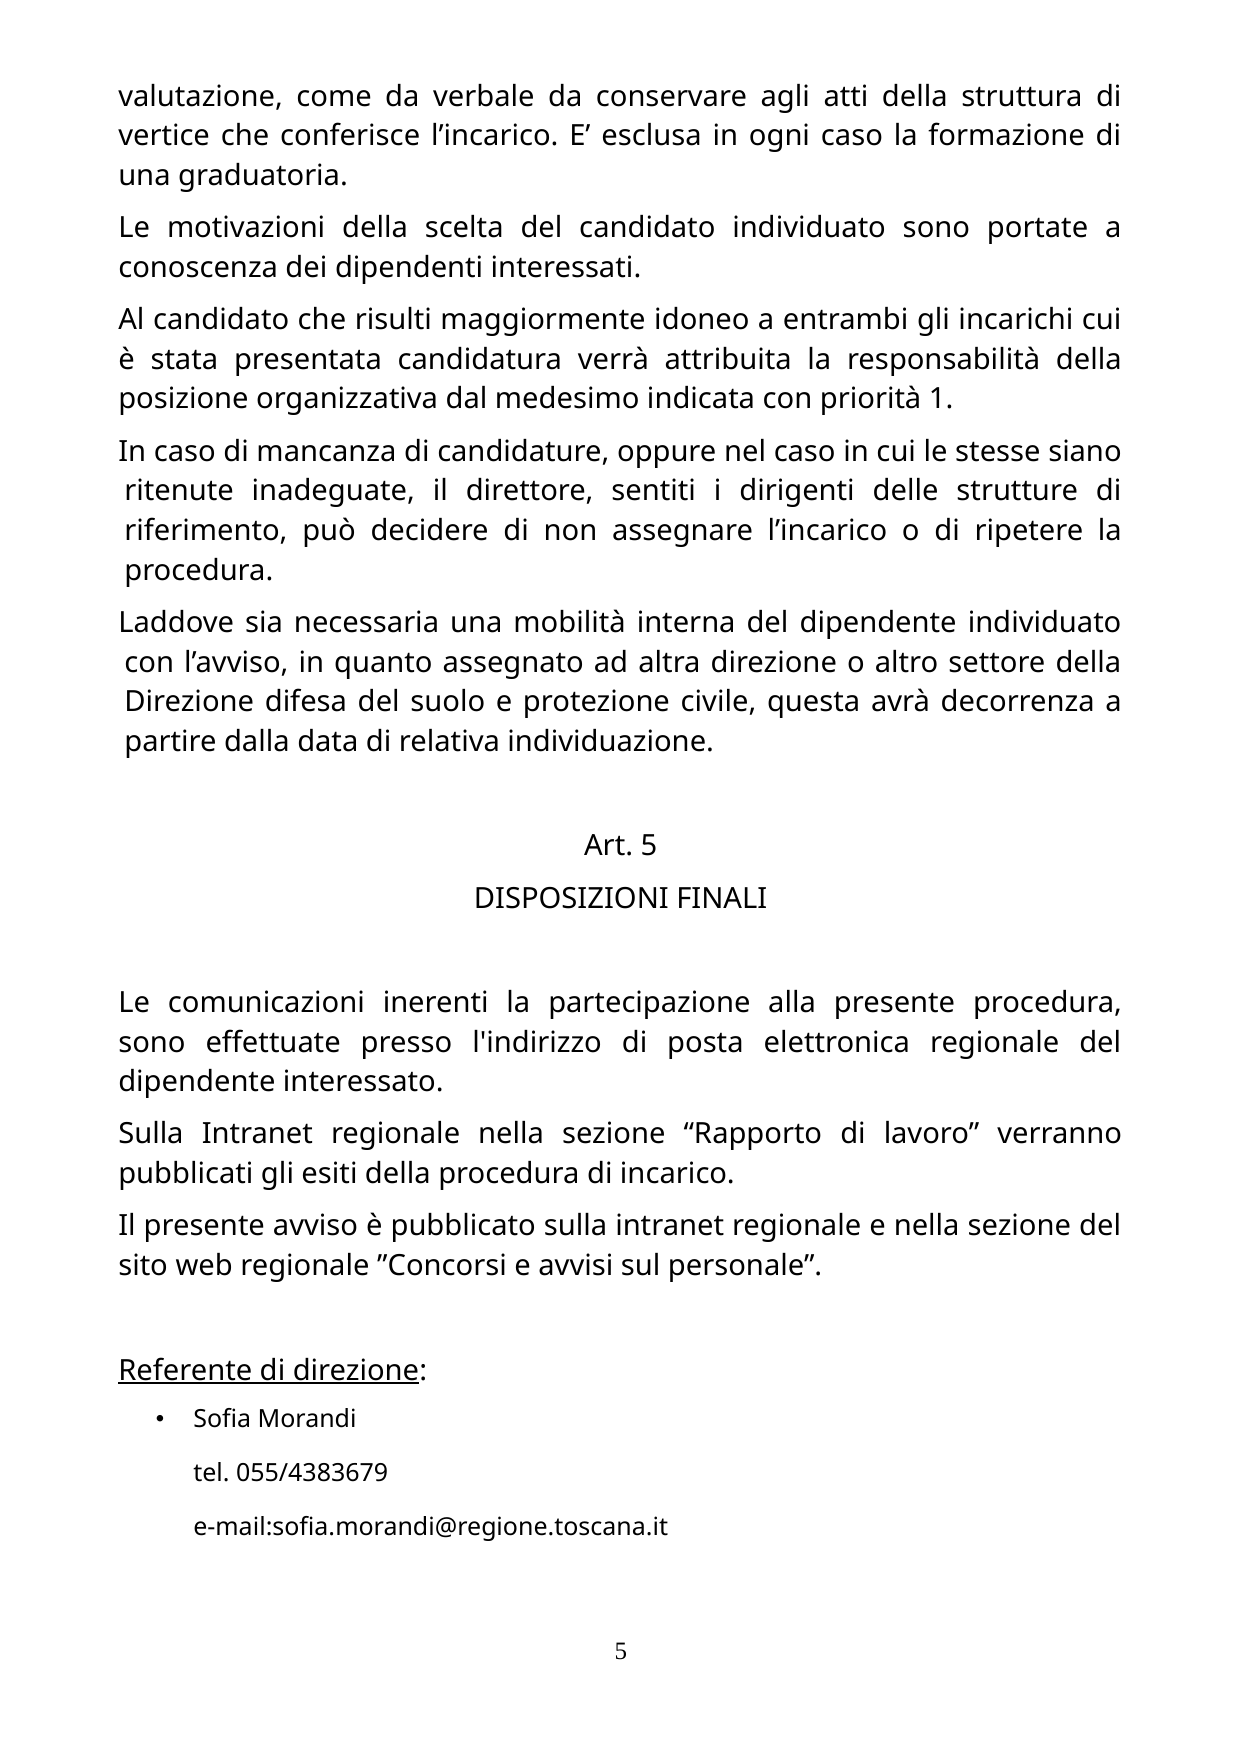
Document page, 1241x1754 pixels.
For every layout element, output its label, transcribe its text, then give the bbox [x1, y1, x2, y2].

text Al candidato che risulti maggiormente idoneo a entrambi gli incarichi cui è stata presentata candidatura verrà attribuita la responsabilità della posizione organizzativa dal medesimo indicata con priorità 1. [118, 298, 1123, 417]
text valutazione, come da verbale da conservare agli atti della struttura di vertice che conferisce l’incarico. E’ esclusa in ogni caso la formazione di una graduatoria. [118, 75, 1123, 194]
text In caso di mancanza di candidature, oppure nel caso in cui le stesse siano ritenute inadeguate, il direttore, sentiti i dirigenti delle strutture di riferimento, può decidere di non assegnare l’incarico o di ripetere la procedura. [118, 430, 1123, 589]
text Sulla Intranet regionale nella sezione “Rapporto di lavoro” verranno pubblicati gli esiti della procedura di incarico. [118, 1113, 1123, 1192]
text DISPOSIZIONI FINALI [118, 877, 1123, 917]
text Art. 5 [118, 825, 1123, 864]
text Laddove sia necessaria una mobilità interna del dipendente individuato con l’avviso, in quanto assegnato ad altra direzione o altro settore della Direzione difesa del suolo e protezione civile, questa avrà decorrenza a partire dalla data di relativa individuazione. [118, 601, 1123, 760]
text Le motivazioni della scelta del candidato individuato sono portate a conoscenza dei dipendenti interessati. [118, 207, 1123, 286]
text Referente di direzione: [118, 1349, 1123, 1388]
text Le comunicazioni inerenti la partecipazione alla presente procedura, sono effettuate presso l'indirizzo di posta elettronica regionale del dipendente interessato. [118, 981, 1123, 1100]
list Sofia Morandi [156, 1401, 1123, 1435]
text tel. 055/4383679 [118, 1455, 1123, 1489]
text e-mail:sofia.morandi@regione.toscana.it [118, 1508, 1123, 1542]
text Il presente avviso è pubblicato sulla intranet regionale e nella sezione del sito web regionale ”Concorsi e avvisi sul personale”. [118, 1205, 1123, 1284]
